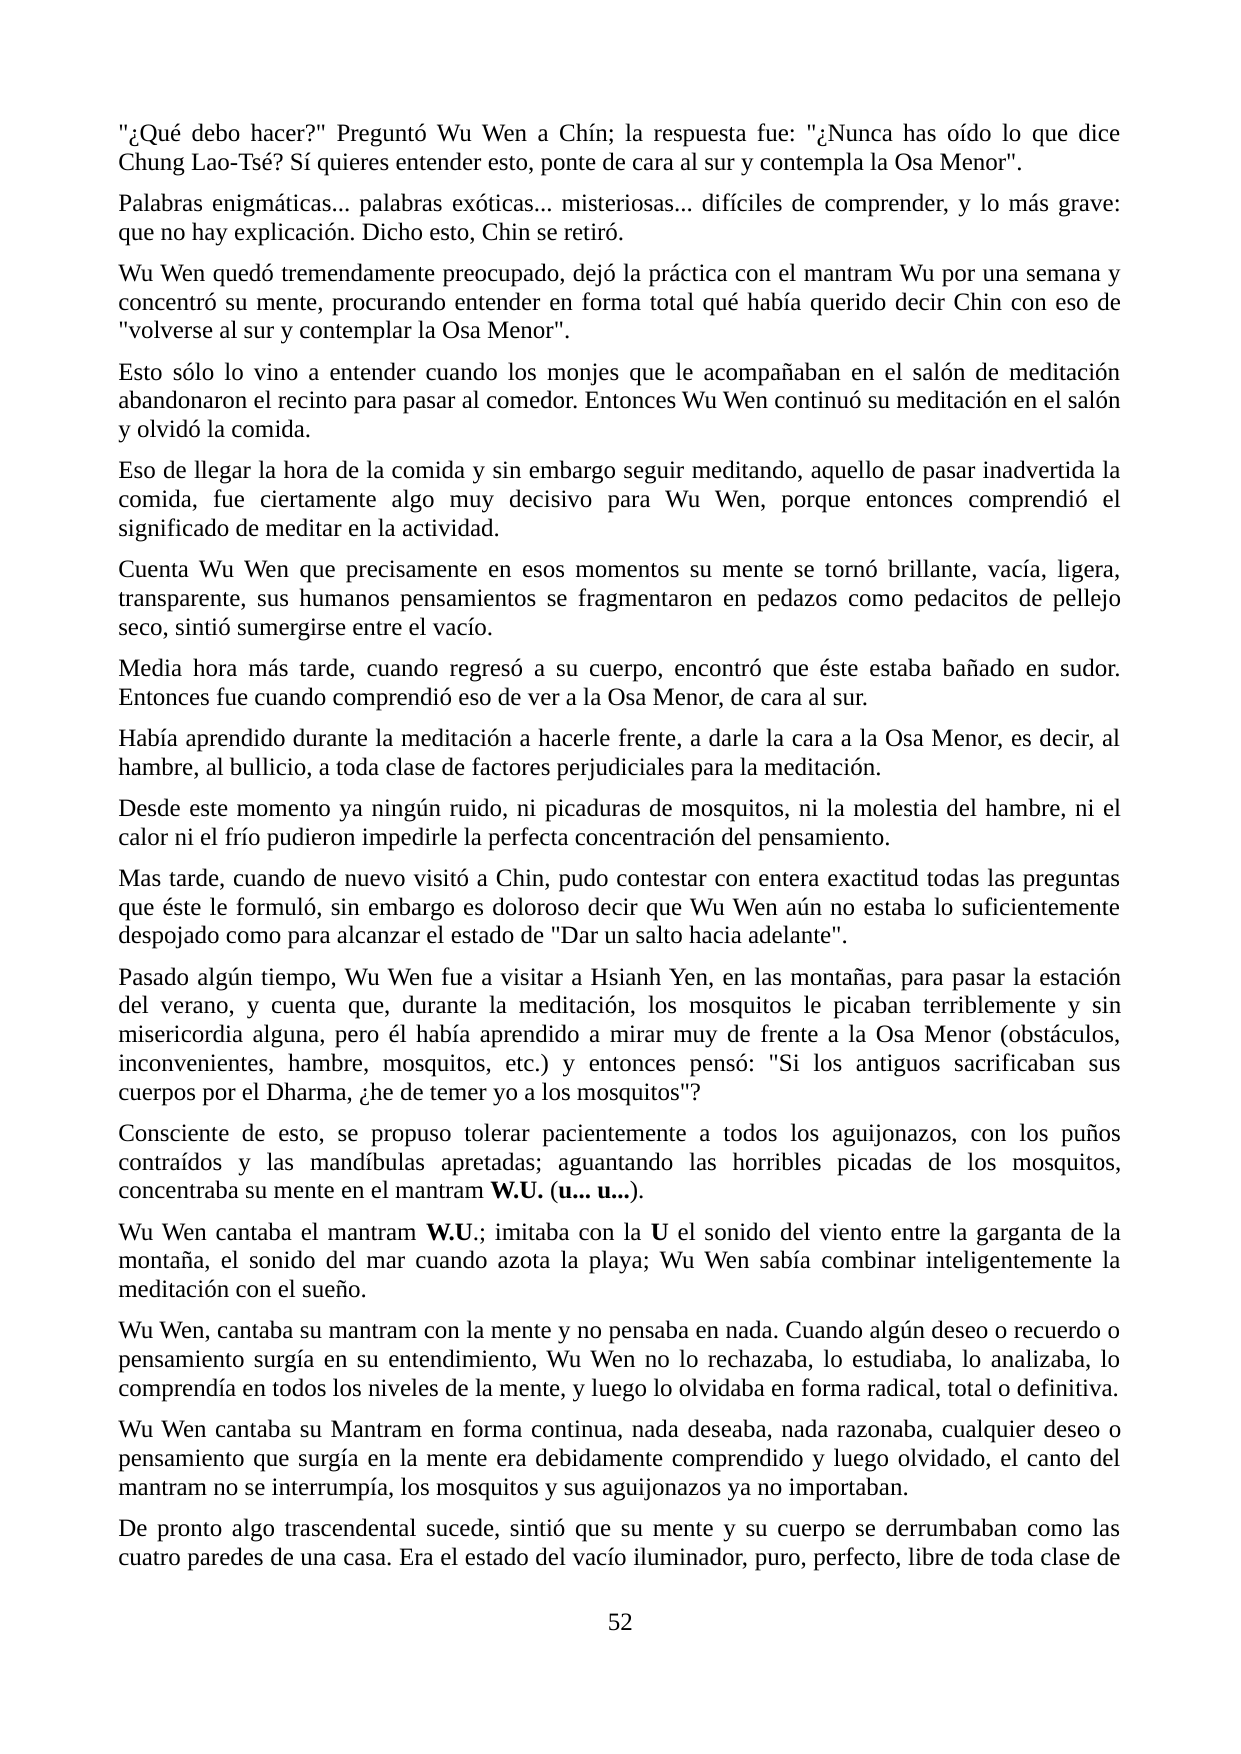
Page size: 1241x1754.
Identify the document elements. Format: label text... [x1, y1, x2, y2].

text Desde este momento ya ningún ruido, ni picaduras de mosquitos, ni la molestia del hambre, ni el calor ni el frío pudieron impedirle la perfecta concentración del pensamiento. [118, 793, 1122, 851]
text Esto sólo lo vino a entender cuando los monjes que le acompañaban en el salón de meditación abandonaron el recinto para pasar al comedor. Entonces Wu Wen continuó su meditación en el salón y olvidó la comida. [118, 357, 1122, 443]
text Consciente de esto, se propuso tolerar pacientemente a todos los aguijonazos, con los puños contraídos y las mandíbulas apretadas; aguantando las horribles picadas de los mosquitos, concentraba su mente en el mantram W.U. (u... u...). [118, 1118, 1122, 1204]
text De pronto algo trascendental sucede, sintió que su mente y su cuerpo se derrumbaban como las cuatro paredes de una casa. Era el estado del vacío iluminador, puro, perfecto, libre de toda clase de [118, 1513, 1122, 1571]
text "¿Qué debo hacer?" Preguntó Wu Wen a Chín; la respuesta fue: "¿Nunca has oído lo que dice Chung Lao-Tsé? Sí quieres entender esto, ponte de cara al sur y contempla la Osa Menor". [118, 118, 1122, 176]
text Mas tarde, cuando de nuevo visitó a Chin, pudo contestar con entera exactitud todas las preguntas que éste le formuló, sin embargo es doloroso decir que Wu Wen aún no estaba lo suficientemente despojado como para alcanzar el estado de "Dar un salto hacia adelante". [118, 863, 1122, 949]
text Eso de llegar la hora de la comida y sin embargo seguir meditando, aquello de pasar inadvertida la comida, fue ciertamente algo muy decisivo para Wu Wen, porque entonces comprendió el significado de meditar en la actividad. [118, 456, 1122, 542]
text Palabras enigmáticas... palabras exóticas... misteriosas... difíciles de comprender, y lo más grave: que no hay explicación. Dicho esto, Chin se retiró. [118, 188, 1122, 246]
text Wu Wen cantaba el mantram W.U.; imitaba con la U el sonido del viento entre la garganta de la montaña, el sonido del mar cuando azota la playa; Wu Wen sabía combinar inteligentemente la meditación con el sueño. [118, 1217, 1122, 1303]
text Wu Wen quedó tremendamente preocupado, dejó la práctica con el mantram Wu por una semana y concentró su mente, procurando entender en forma total qué había querido decir Chin con eso de "volverse al sur y contemplar la Osa Menor". [118, 258, 1122, 344]
text Pasado algún tiempo, Wu Wen fue a visitar a Hsianh Yen, en las montañas, para pasar la estación del verano, y cuenta que, durante la meditación, los mosquitos le picaban terriblemente y sin misericordia alguna, pero él había aprendido a mirar muy de frente a la Osa Menor (obstáculos, inconvenientes, hambre, mosquitos, etc.) y entonces pensó: "Si los antiguos sacrificaban sus cuerpos por el Dharma, ¿he de temer yo a los mosquitos"? [118, 962, 1122, 1106]
text Había aprendido durante la meditación a hacerle frente, a darle la cara a la Osa Menor, es decir, al hambre, al bullicio, a toda clase de factores perjudiciales para la meditación. [118, 723, 1122, 781]
text Media hora más tarde, cuando regresó a su cuerpo, encontró que éste estaba bañado en sudor. Entonces fue cuando comprendió eso de ver a la Osa Menor, de cara al sur. [118, 653, 1122, 711]
text Cuenta Wu Wen que precisamente en esos momentos su mente se tornó brillante, vacía, ligera, transparente, sus humanos pensamientos se fragmentaron en pedazos como pedacitos de pellejo seco, sintió sumergirse entre el vacío. [118, 554, 1122, 641]
text Wu Wen, cantaba su mantram con la mente y no pensaba en nada. Cuando algún deseo o recuerdo o pensamiento surgía en su entendimiento, Wu Wen no lo rechazaba, lo estudiaba, lo analizaba, lo comprendía en todos los niveles de la mente, y luego lo olvidaba en forma radical, total o definitiva. [118, 1316, 1122, 1402]
text Wu Wen cantaba su Mantram en forma continua, nada deseaba, nada razonaba, cualquier deseo o pensamiento que surgía en la mente era debidamente comprendido y luego olvidado, el canto del mantram no se interrumpía, los mosquitos y sus aguijonazos ya no importaban. [118, 1414, 1122, 1501]
